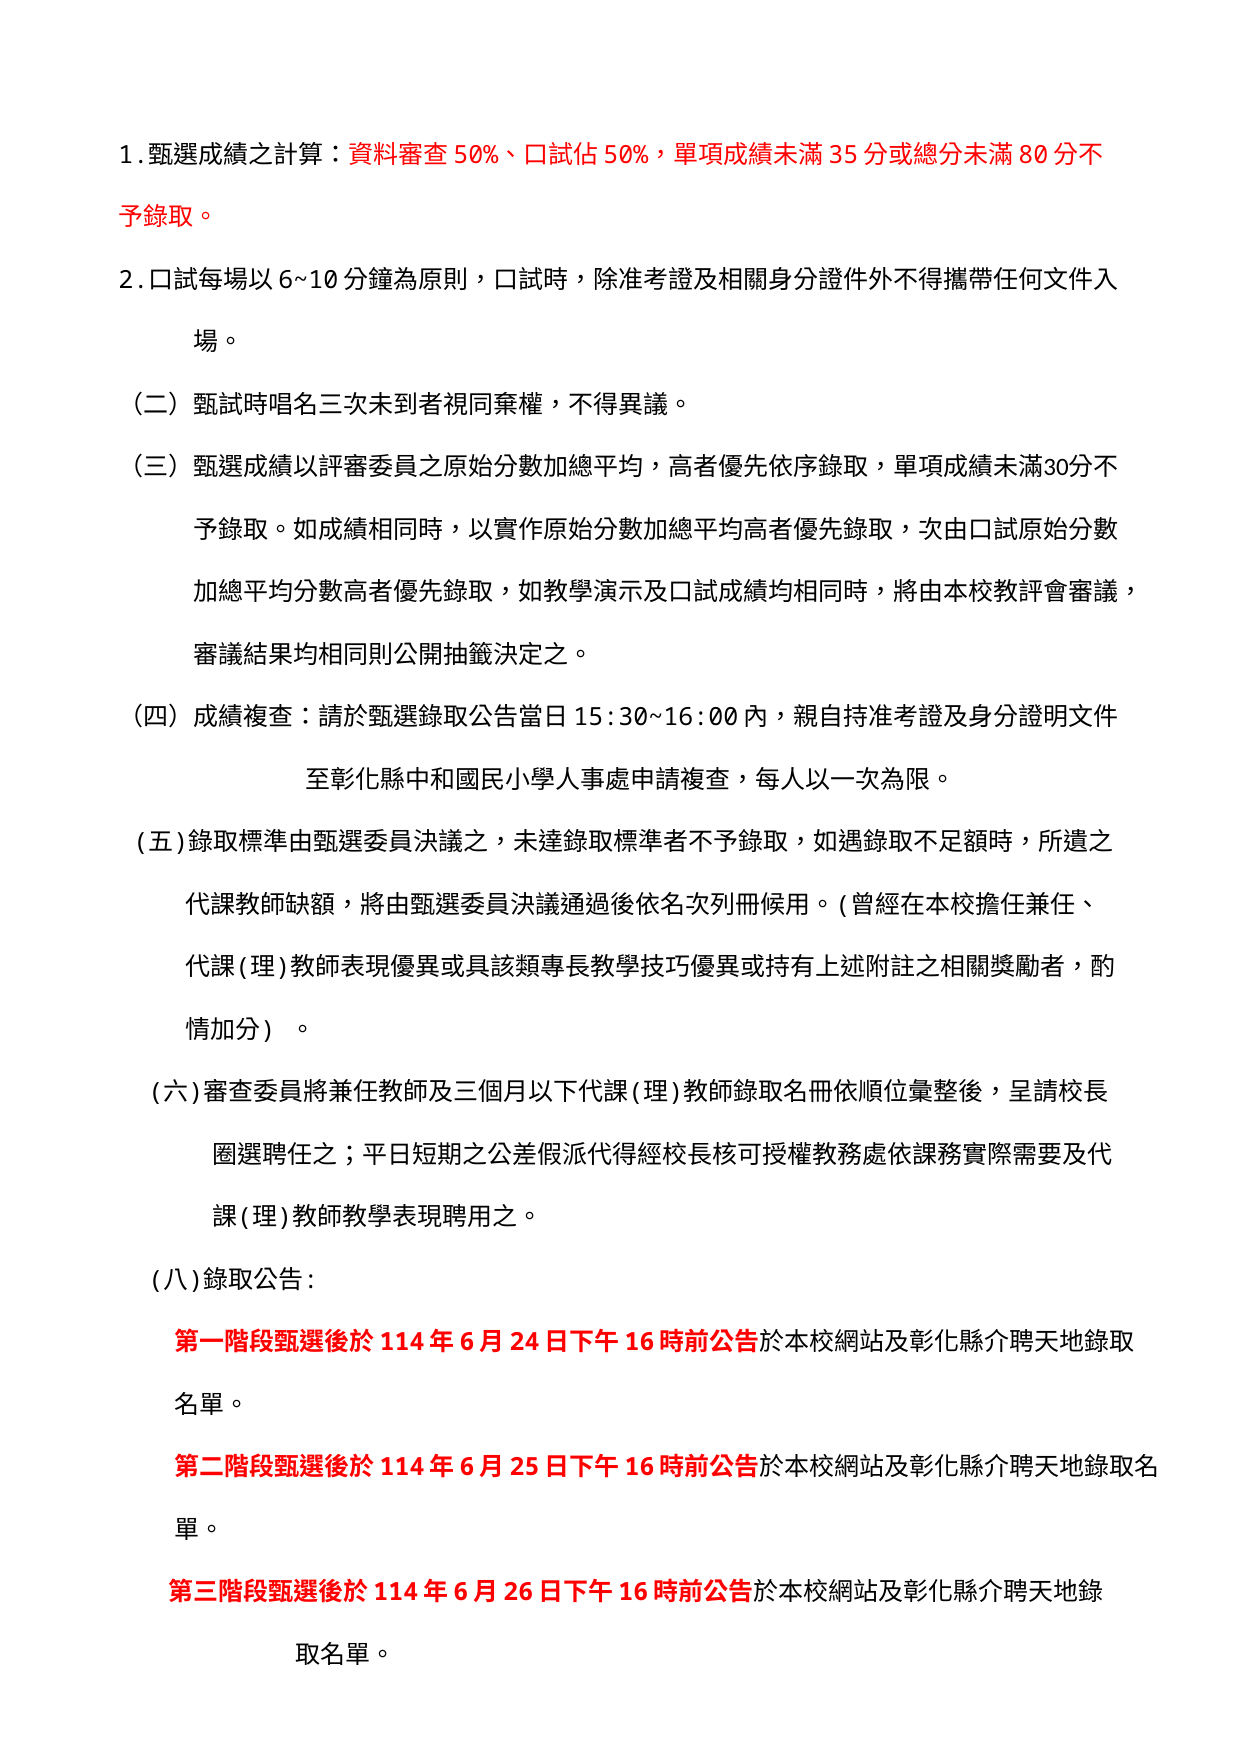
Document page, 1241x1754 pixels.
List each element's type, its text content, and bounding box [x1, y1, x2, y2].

text (五)錄取標準由甄選委員決議之，未達錄取標準者不予錄取，如遇錄取不足額時，所遺之代課教師缺額，將由甄選委員決議通過後依名次列冊候用。(曾經在本校擔任兼任、代課(理)教師表現優異或具該類專長教學技巧優異或持有上述附註之相關獎勵者，酌情加分) 。 [118, 798, 1122, 1048]
text 第一階段甄選後於114年6月24日下午16時前公告於本校網站及彰化縣介聘天地錄取名單。 [174, 1298, 1149, 1423]
text （三）甄選成績以評審委員之原始分數加總平均，高者優先依序錄取，單項成績未滿30分不予錄取。如成績相同時，以實作原始分數加總平均高者優先錄取，次由口試原始分數加總平均分數高者優先錄取，如教學演示及口試成績均相同時，將由本校教評會審議，審議結果均相同則公開抽籤決定之。 [118, 423, 1122, 673]
text 第二階段甄選後於114年6月25日下午16時前公告於本校網站及彰化縣介聘天地錄取名單。 [174, 1423, 1168, 1548]
text 第三階段甄選後於114年6月26日下午16時前公告於本校網站及彰化縣介聘天地錄取名單。 [168, 1548, 1122, 1673]
text (六)審查委員將兼任教師及三個月以下代課(理)教師錄取名冊依順位彙整後，呈請校長圈選聘任之；平日短期之公差假派代得經校長核可授權教務處依課務實際需要及代課(理)教師教學表現聘用之。 [118, 1048, 1122, 1236]
text （二）甄試時唱名三次未到者視同棄權，不得異議。 [118, 361, 1122, 423]
text 2.口試每場以6~10分鐘為原則，口試時，除准考證及相關身分證件外不得攜帶任何文件入場。 [118, 236, 1122, 361]
text 1.甄選成績之計算：資料審查50%、口試佔50%，單項成績未滿35分或總分未滿80分不予錄取。 [118, 111, 1122, 236]
text (八)錄取公告: [118, 1236, 1122, 1298]
text （四）成績複查：請於甄選錄取公告當日15:30~16:00內，親自持准考證及身分證明文件至彰化縣中和國民小學人事處申請複查，每人以一次為限。 [118, 673, 1122, 798]
